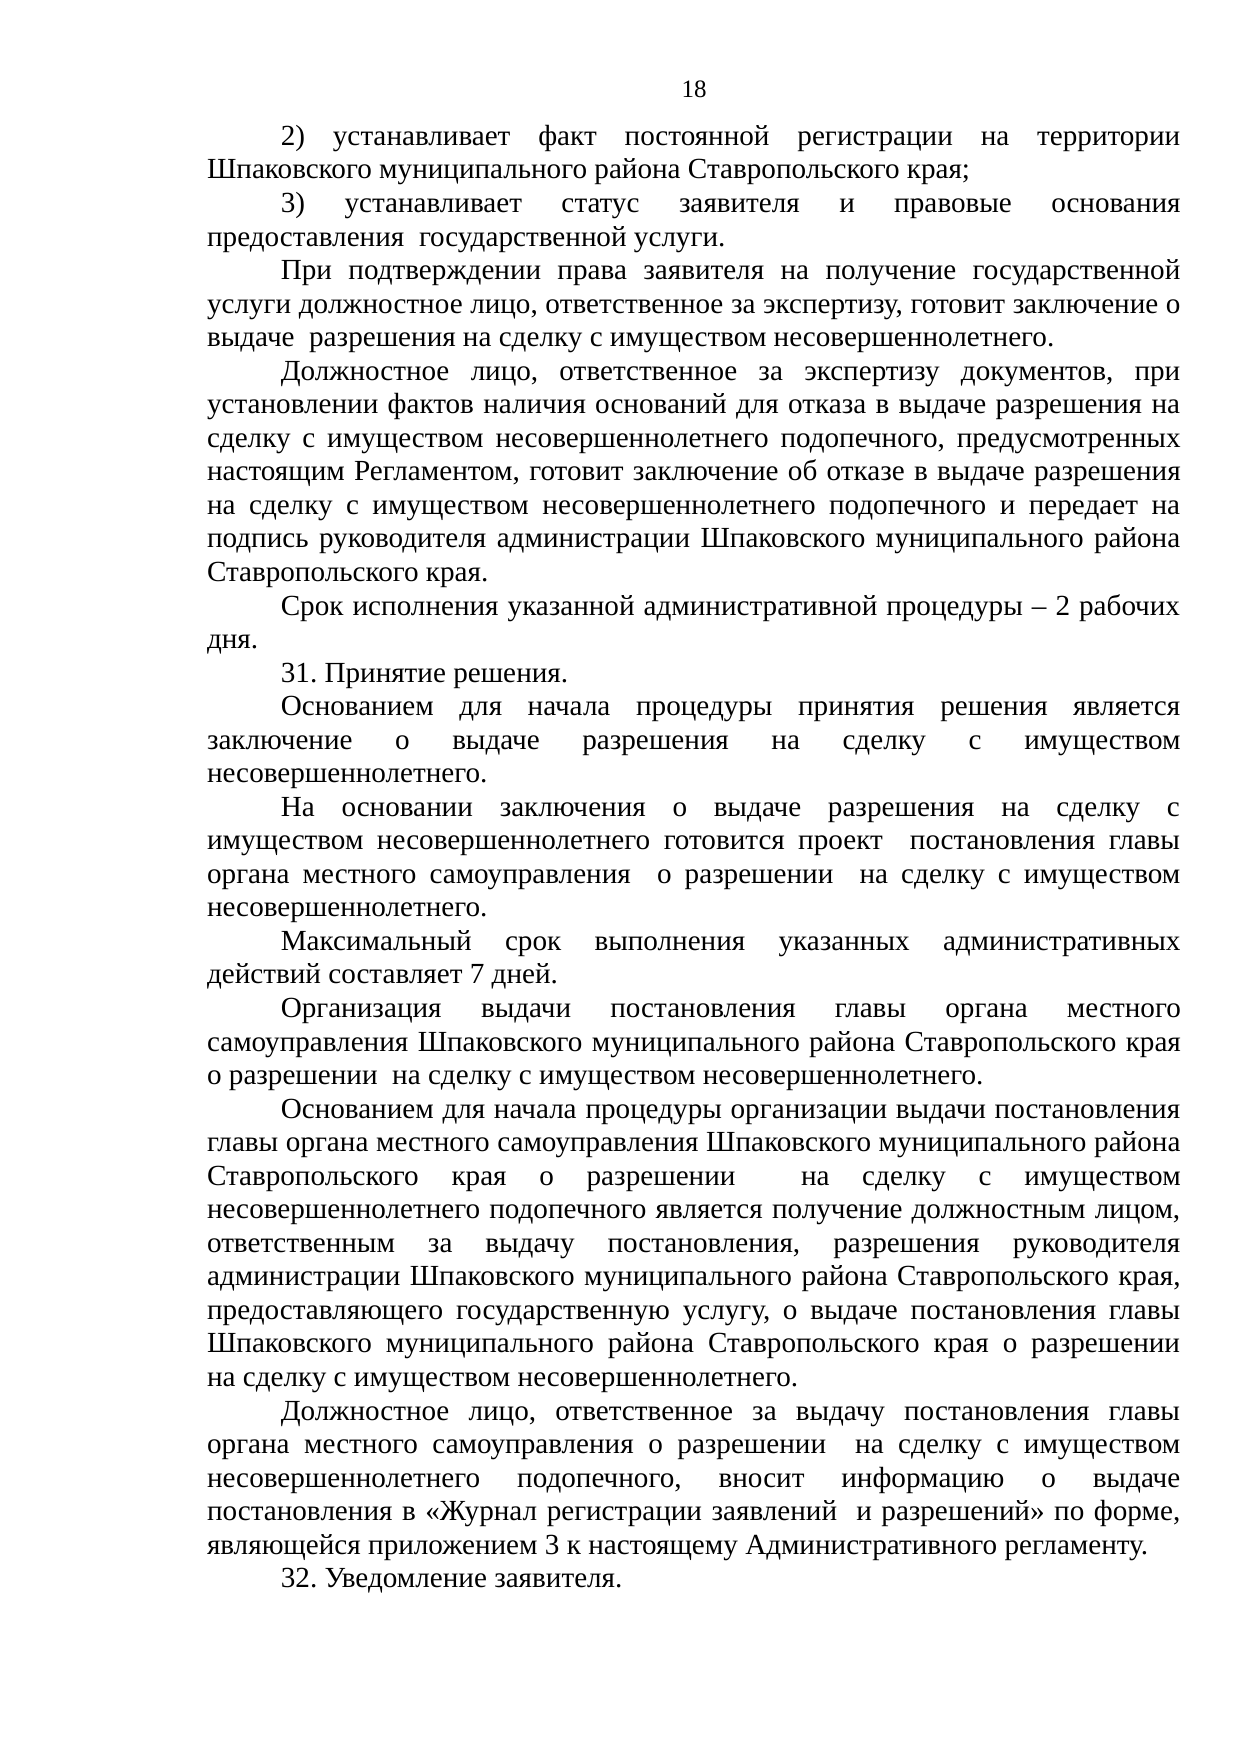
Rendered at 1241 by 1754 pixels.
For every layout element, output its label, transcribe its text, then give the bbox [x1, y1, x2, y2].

text 32. Уведомление заявителя. [207, 1560, 1181, 1594]
text 31. Принятие решения. [207, 655, 1181, 688]
text Организация выдачи постановления главы органа местного самоуправления Шпаковского муниципального района Ставропольского края о разрешении на сделку с имуществом несовершеннолетнего. [207, 990, 1181, 1091]
text При подтверждении права заявителя на получение государственной услуги должностное лицо, ответственное за экспертизу, готовит заключение о выдаче разрешения на сделку с имуществом несовершеннолетнего. [207, 252, 1181, 353]
text Срок исполнения указанной административной процедуры – 2 рабочих дня. [207, 588, 1181, 655]
text Должностное лицо, ответственное за экспертизу документов, при установлении фактов наличия оснований для отказа в выдаче разрешения на сделку с имуществом несовершеннолетнего подопечного, предусмотренных настоящим Регламентом, готовит заключение об отказе в выдаче разрешения на сделку с имуществом несовершеннолетнего подопечного и передает на подпись руководителя администрации Шпаковского муниципального района Ставропольского края. [207, 353, 1181, 588]
text Основанием для начала процедуры принятия решения является заключение о выдаче разрешения на сделку с имуществом несовершеннолетнего. [207, 688, 1181, 789]
text 3) устанавливает статус заявителя и правовые основания предоставления государственной услуги. [207, 185, 1181, 252]
text Должностное лицо, ответственное за выдачу постановления главы органа местного самоуправления о разрешении на сделку с имуществом несовершеннолетнего подопечного, вносит информацию о выдаче постановления в «Журнал регистрации заявлений и разрешений» по форме, являющейся приложением 3 к настоящему Административного регламенту. [207, 1393, 1181, 1560]
text Максимальный срок выполнения указанных административных действий составляет 7 дней. [207, 923, 1181, 990]
text 2) устанавливает факт постоянной регистрации на территории Шпаковского муниципального района Ставропольского края; [207, 118, 1181, 185]
text Основанием для начала процедуры организации выдачи постановления главы органа местного самоуправления Шпаковского муниципального района Ставропольского края о разрешении на сделку с имуществом несовершеннолетнего подопечного является получение должностным лицом, ответственным за выдачу постановления, разрешения руководителя администрации Шпаковского муниципального района Ставропольского края, предоставляющего государственную услугу, о выдаче постановления главы Шпаковского муниципального района Ставропольского края о разрешении на сделку с имуществом несовершеннолетнего. [207, 1091, 1181, 1393]
text На основании заключения о выдаче разрешения на сделку с имуществом несовершеннолетнего готовится проект постановления главы органа местного самоуправления о разрешении на сделку с имуществом несовершеннолетнего. [207, 789, 1181, 923]
